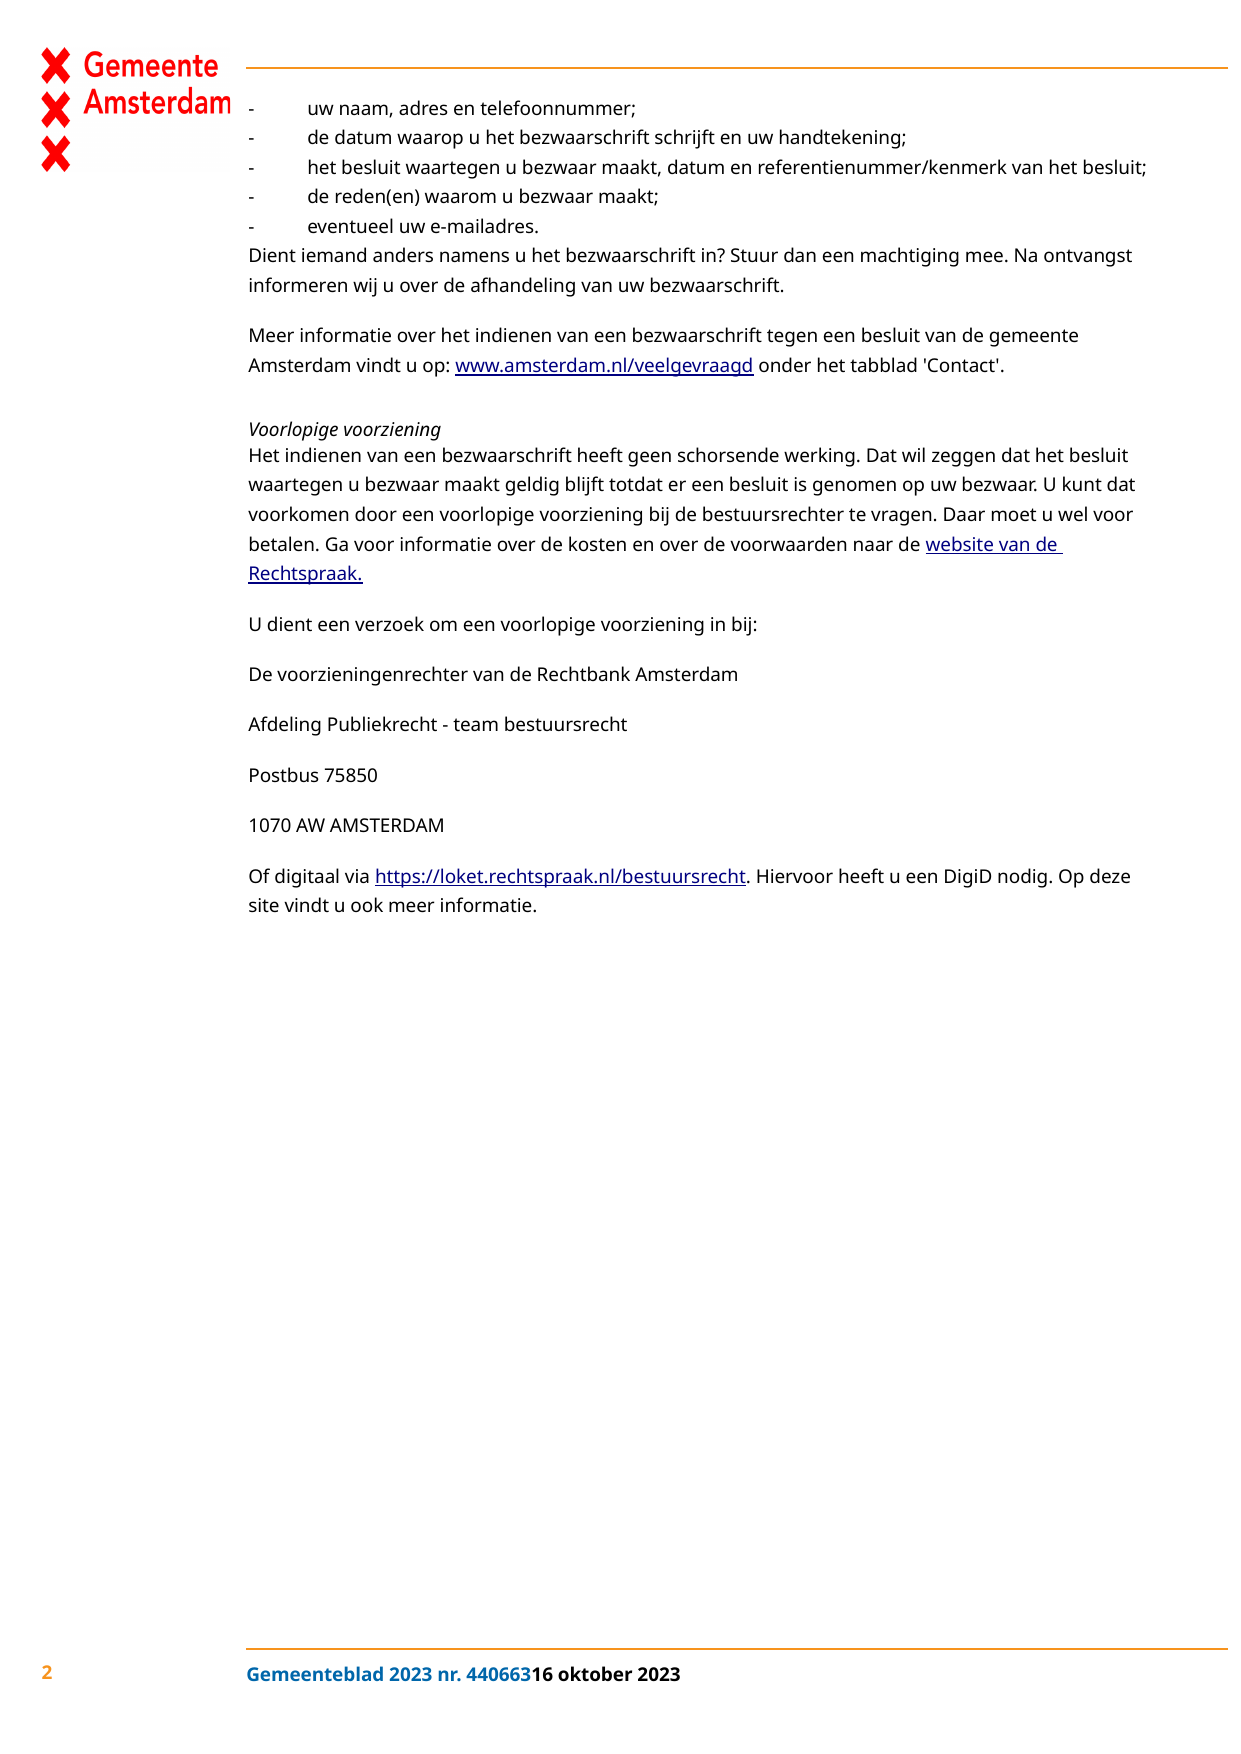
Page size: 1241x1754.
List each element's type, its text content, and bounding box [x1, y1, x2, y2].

text Meer informatie over het indienen van een bezwaarschrift tegen een besluit van de gemeente Amsterdam vindt u op: www.amsterdam.nl/veelgevraagd onder het tabblad 'Contact'. [248, 323, 1152, 378]
text Dient iemand anders namens u het bezwaarschrift in? Stuur dan een machtiging mee. Na ontvangst informeren wij u over de afhandeling van uw bezwaarschrift. [248, 243, 1152, 298]
list uw naam, adres en telefoonnummer; [248, 95, 1152, 121]
list het besluit waartegen u bezwaar maakt, datum en referentienummer/kenmerk van het besluit; [248, 154, 1152, 180]
text Postbus 75850 [248, 762, 1152, 788]
text 1070 AW AMSTERDAM [248, 812, 1152, 838]
list de reden(en) waarom u bezwaar maakt; [248, 183, 1152, 209]
text U dient een verzoek om een voorlopige voorziening in bij: [248, 611, 1152, 636]
text Of digitaal via https://loket.rechtspraak.nl/bestuursrecht. Hiervoor heeft u een DigiD nodig. Op deze site vindt u ook meer informatie. [248, 863, 1152, 918]
list eventueel uw e-mailadres. [248, 213, 1152, 239]
text Afdeling Publiekrecht - team bestuursrecht [248, 712, 1152, 737]
text Het indienen van een bezwaarschrift heeft geen schorsende werking. Dat wil zeggen dat het besluit waartegen u bezwaar maakt geldig blijft totdat er een besluit is genomen op uw bezwaar. U kunt dat voorkomen door een voorlopige voorziening bij de bestuursrechter te vragen. Daar moet u wel voor betalen. Ga voor informatie over de kosten en over de voorwaarden naar de website van de Rechtspraak. [248, 442, 1152, 586]
picture [41, 47, 231, 172]
list de datum waarop u het bezwaarschrift schrijft en uw handtekening; [248, 124, 1152, 150]
text Voorlopige voorziening [248, 416, 1152, 442]
text De voorzieningenrechter van de Rechtbank Amsterdam [248, 661, 1152, 687]
